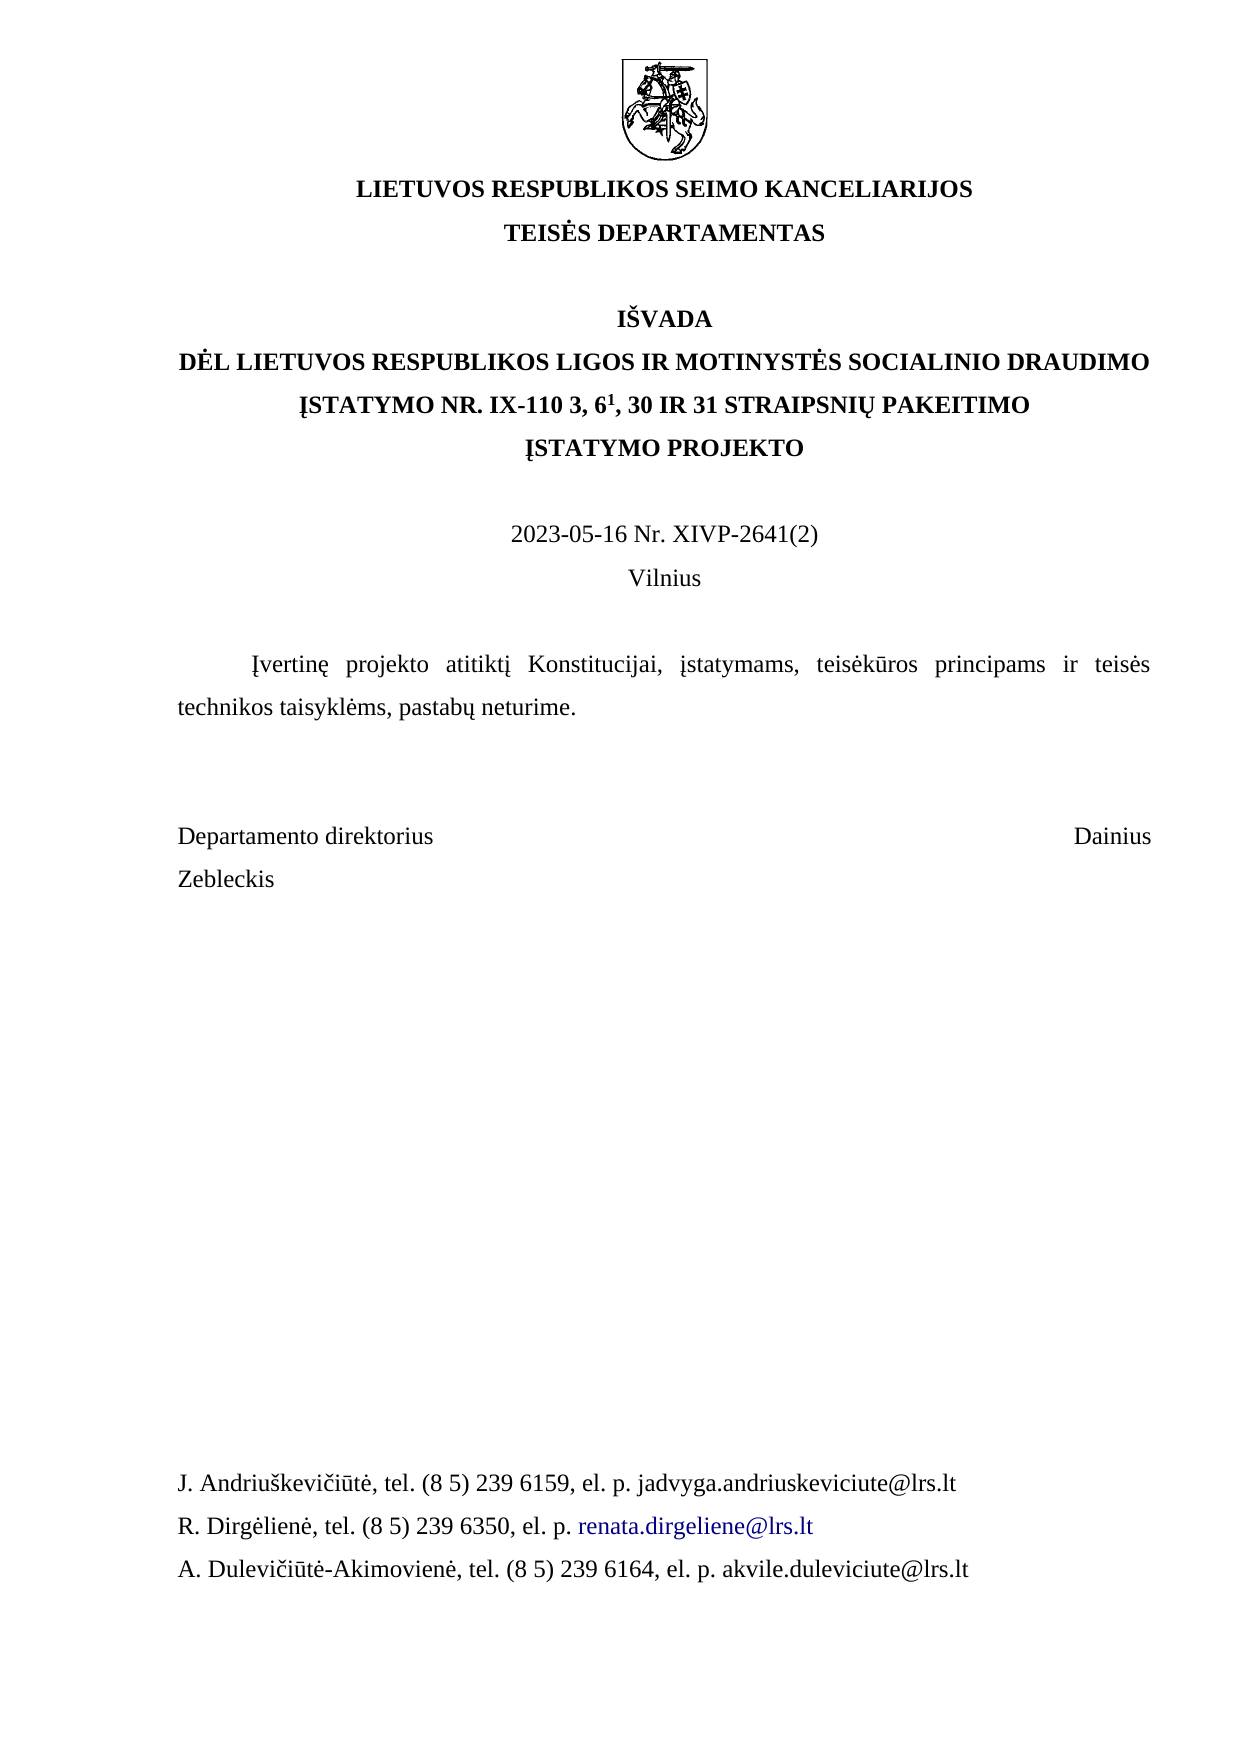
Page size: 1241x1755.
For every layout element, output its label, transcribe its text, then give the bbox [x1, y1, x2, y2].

text A. Dulevičiūtė-Akimovienė, tel. (8 5) 239 6164, el. p. akvile.duleviciute@lrs.lt [177, 1554, 1152, 1583]
text IŠVADA [177, 304, 1152, 333]
subtitle TEISĖS DEPARTAMENTAS [177, 218, 1152, 246]
text Vilnius [177, 563, 1152, 591]
text LIETUVOS RESPUBLIKOS SEIMO KANCELIARIJOS [177, 174, 1152, 203]
text 2023-05-16 Nr. XIVP-2641(2) [177, 519, 1152, 548]
text Departamento direktorius Dainius Zebleckis [177, 821, 1152, 893]
text ĮSTATYMO PROJEKTO [177, 433, 1152, 462]
text R. Dirgėlienė, tel. (8 5) 239 6350, el. p. renata.dirgeliene@lrs.lt [177, 1511, 1152, 1540]
text DĖL LIETUVOS RESPUBLIKOS LIGOS IR MOTINYSTĖS SOCIALINIO DRAUDIMO ĮSTATYMO NR. IX-110 3, 61, 30 IR 31 STRAIPSNIŲ PAKEITIMO [177, 347, 1152, 419]
text J. Andriuškevičiūtė, tel. (8 5) 239 6159, el. p. jadvyga.andriuskeviciute@lrs.lt [177, 1468, 1152, 1497]
text Įvertinę projekto atitiktį Konstitucijai, įstatymams, teisėkūros principams ir teisės technikos taisyklėms, pastabų neturime. [177, 649, 1152, 721]
